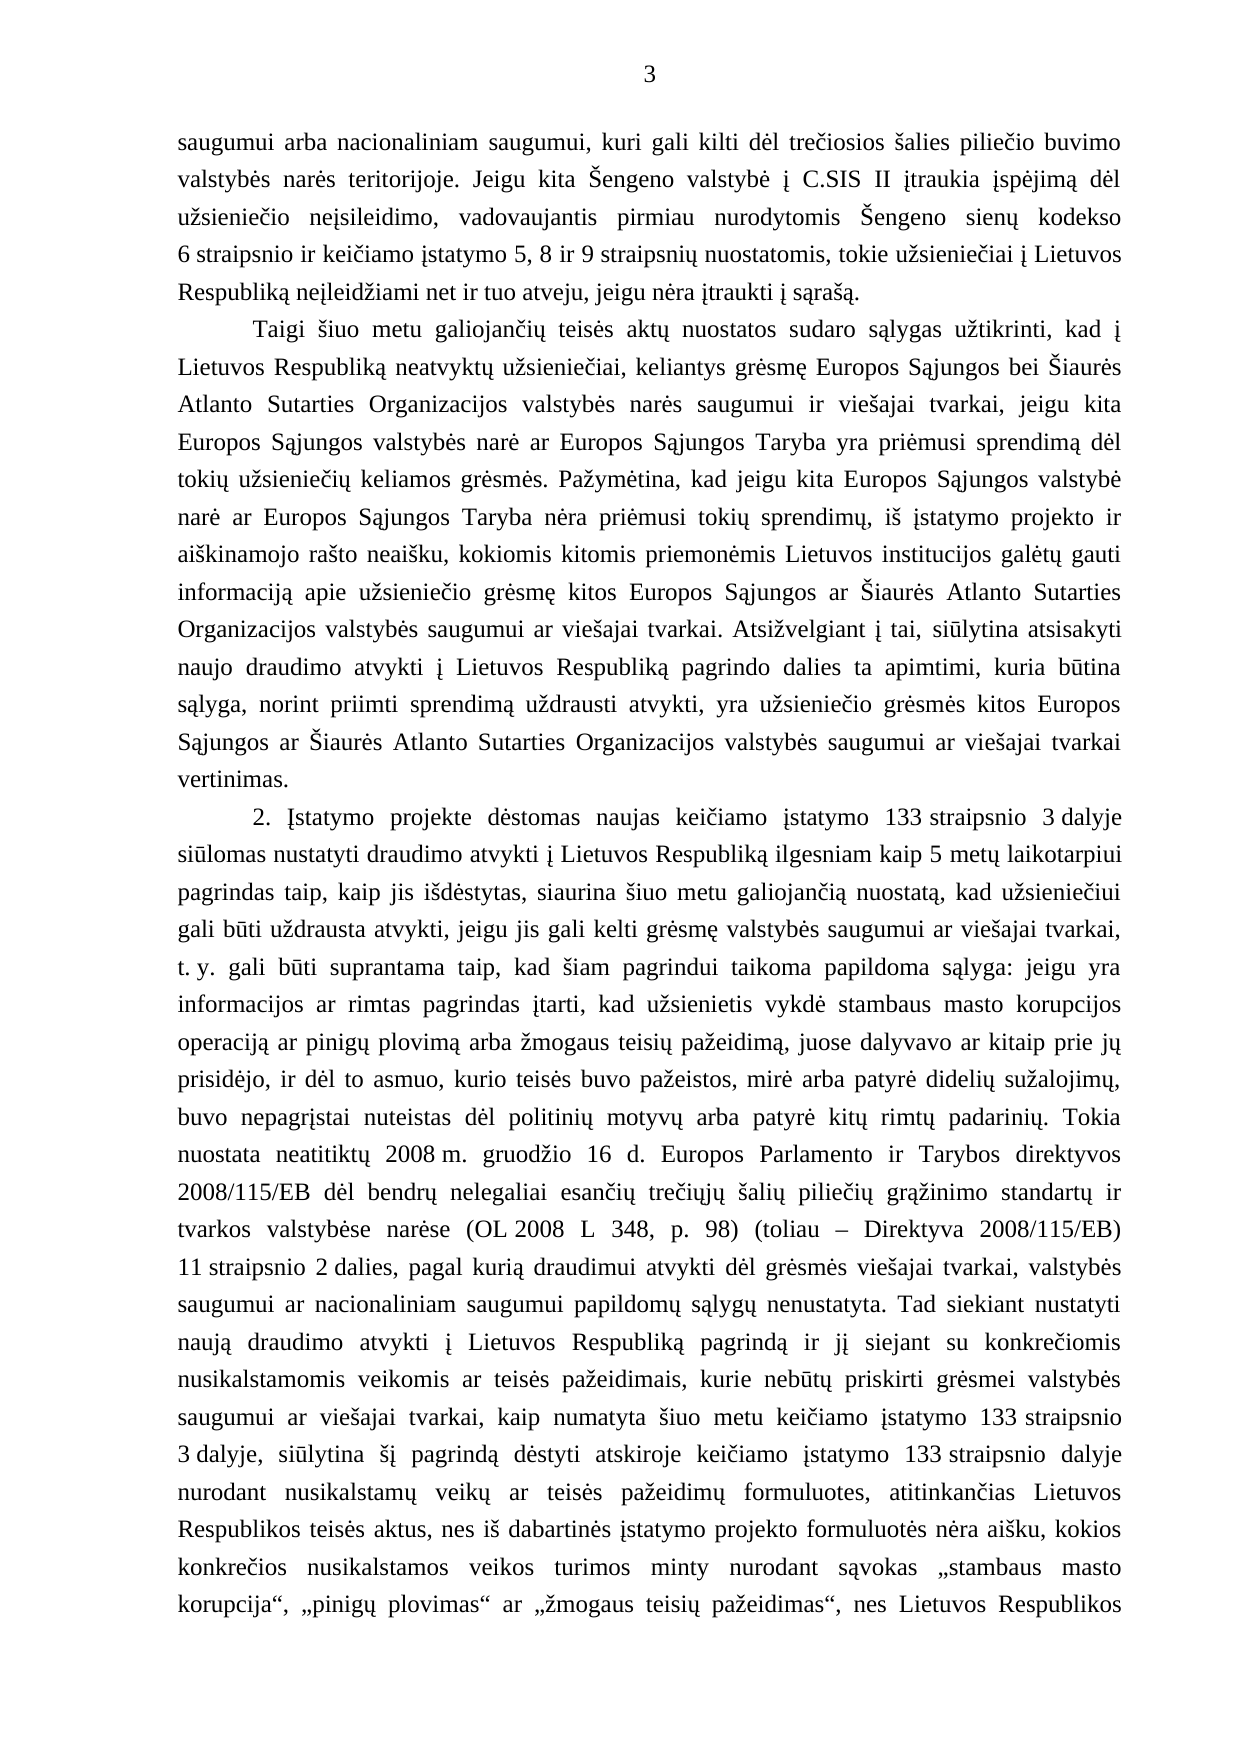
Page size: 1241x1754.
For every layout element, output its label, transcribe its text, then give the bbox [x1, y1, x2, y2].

text Taigi šiuo metu galiojančių teisės aktų nuostatos sudaro sąlygas užtikrinti, kad į Lietuvos Respubliką neatvyktų užsieniečiai, keliantys grėsmę Europos Sąjungos bei Šiaurės Atlanto Sutarties Organizacijos valstybės narės saugumui ir viešajai tvarkai, jeigu kita Europos Sąjungos valstybės narė ar Europos Sąjungos Taryba yra priėmusi sprendimą dėl tokių užsieniečių keliamos grėsmės. Pažymėtina, kad jeigu kita Europos Sąjungos valstybė narė ar Europos Sąjungos Taryba nėra priėmusi tokių sprendimų, iš įstatymo projekto ir aiškinamojo rašto neaišku, kokiomis kitomis priemonėmis Lietuvos institucijos galėtų gauti informaciją apie užsieniečio grėsmę kitos Europos Sąjungos ar Šiaurės Atlanto Sutarties Organizacijos valstybės saugumui ar viešajai tvarkai. Atsižvelgiant į tai, siūlytina atsisakyti naujo draudimo atvykti į Lietuvos Respubliką pagrindo dalies ta apimtimi, kuria būtina sąlyga, norint priimti sprendimą uždrausti atvykti, yra užsieniečio grėsmės kitos Europos Sąjungos ar Šiaurės Atlanto Sutarties Organizacijos valstybės saugumui ar viešajai tvarkai vertinimas. [177, 306, 1122, 793]
text saugumui arba nacionaliniam saugumui, kuri gali kilti dėl trečiosios šalies piliečio buvimo valstybės narės teritorijoje. Jeigu kita Šengeno valstybė į C.SIS II įtraukia įspėjimą dėl užsieniečio neįsileidimo, vadovaujantis pirmiau nurodytomis Šengeno sienų kodekso 6 straipsnio ir keičiamo įstatymo 5, 8 ir 9 straipsnių nuostatomis, tokie užsieniečiai į Lietuvos Respubliką neįleidžiami net ir tuo atveju, jeigu nėra įtraukti į sąrašą. [177, 118, 1122, 306]
text 2. Įstatymo projekte dėstomas naujas keičiamo įstatymo 133 straipsnio 3 dalyje siūlomas nustatyti draudimo atvykti į Lietuvos Respubliką ilgesniam kaip 5 metų laikotarpiui pagrindas taip, kaip jis išdėstytas, siaurina šiuo metu galiojančią nuostatą, kad užsieniečiui gali būti uždrausta atvykti, jeigu jis gali kelti grėsmę valstybės saugumui ar viešajai tvarkai, t. y. gali būti suprantama taip, kad šiam pagrindui taikoma papildoma sąlyga: jeigu yra informacijos ar rimtas pagrindas įtarti, kad užsienietis vykdė stambaus masto korupcijos operaciją ar pinigų plovimą arba žmogaus teisių pažeidimą, juose dalyvavo ar kitaip prie jų prisidėjo, ir dėl to asmuo, kurio teisės buvo pažeistos, mirė arba patyrė didelių sužalojimų, buvo nepagrįstai nuteistas dėl politinių motyvų arba patyrė kitų rimtų padarinių. Tokia nuostata neatitiktų 2008 m. gruodžio 16 d. Europos Parlamento ir Tarybos direktyvos 2008/115/EB dėl bendrų nelegaliai esančių trečiųjų šalių piliečių grąžinimo standartų ir tvarkos valstybėse narėse (OL 2008 L 348, p. 98) (toliau – Direktyva 2008/115/EB) 11 straipsnio 2 dalies, pagal kurią draudimui atvykti dėl grėsmės viešajai tvarkai, valstybės saugumui ar nacionaliniam saugumui papildomų sąlygų nenustatyta. Tad siekiant nustatyti naują draudimo atvykti į Lietuvos Respubliką pagrindą ir jį siejant su konkrečiomis nusikalstamomis veikomis ar teisės pažeidimais, kurie nebūtų priskirti grėsmei valstybės saugumui ar viešajai tvarkai, kaip numatyta šiuo metu keičiamo įstatymo 133 straipsnio 3 dalyje, siūlytina šį pagrindą dėstyti atskiroje keičiamo įstatymo 133 straipsnio dalyje nurodant nusikalstamų veikų ar teisės pažeidimų formuluotes, atitinkančias Lietuvos Respublikos teisės aktus, nes iš dabartinės įstatymo projekto formuluotės nėra aišku, kokios konkrečios nusikalstamos veikos turimos minty nurodant sąvokas „stambaus masto korupcija“, „pinigų plovimas“ ar „žmogaus teisių pažeidimas“, nes Lietuvos Respublikos [177, 793, 1122, 1618]
